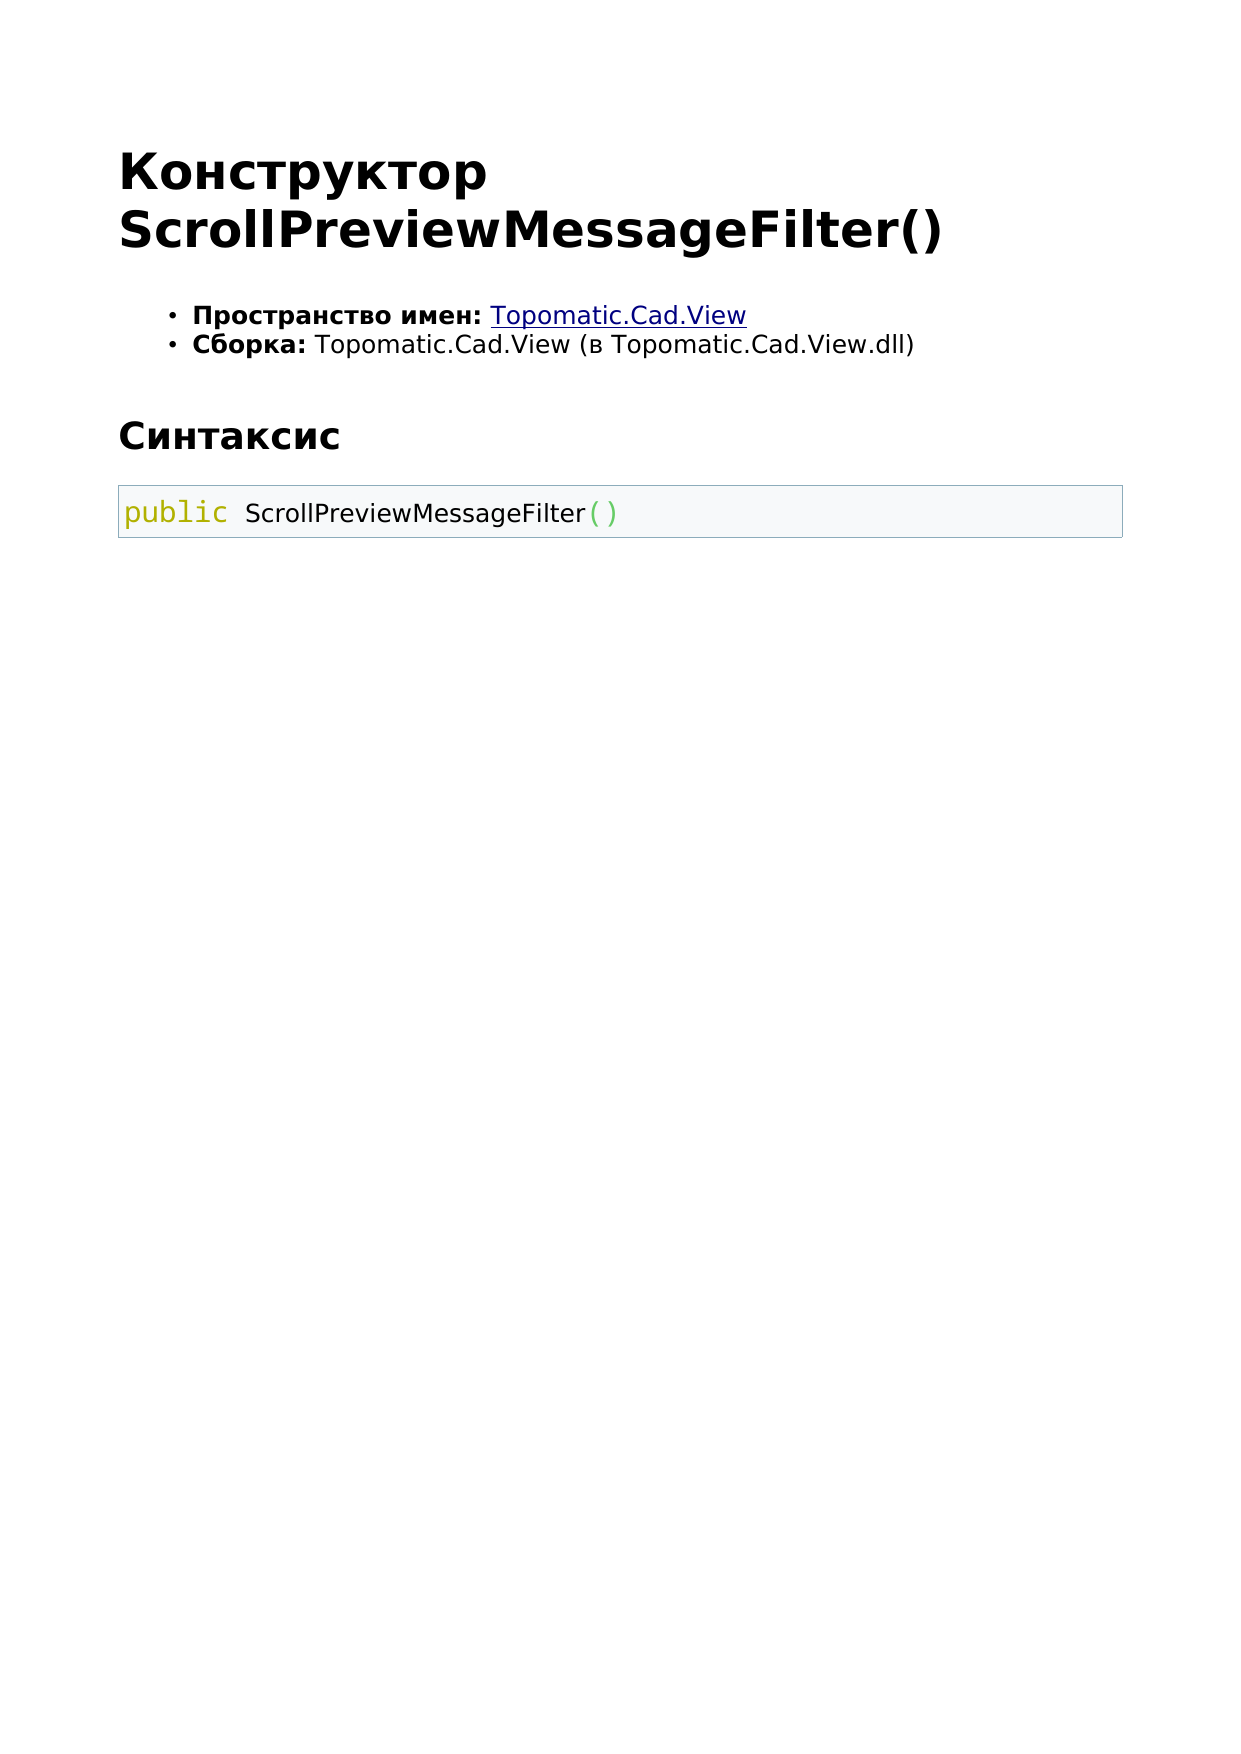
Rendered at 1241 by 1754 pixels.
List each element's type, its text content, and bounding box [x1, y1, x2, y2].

subtitle Синтаксис [118, 414, 1122, 458]
list Сборка: Topomatic.Cad.View (в Topomatic.Cad.View.dll) [177, 331, 1122, 360]
list Пространство имен: Topomatic.Cad.View [177, 302, 1122, 331]
table_header public ScrollPreviewMessageFilter() [119, 486, 1122, 537]
subtitle Конструктор ScrollPreviewMessageFilter() [118, 143, 1122, 259]
